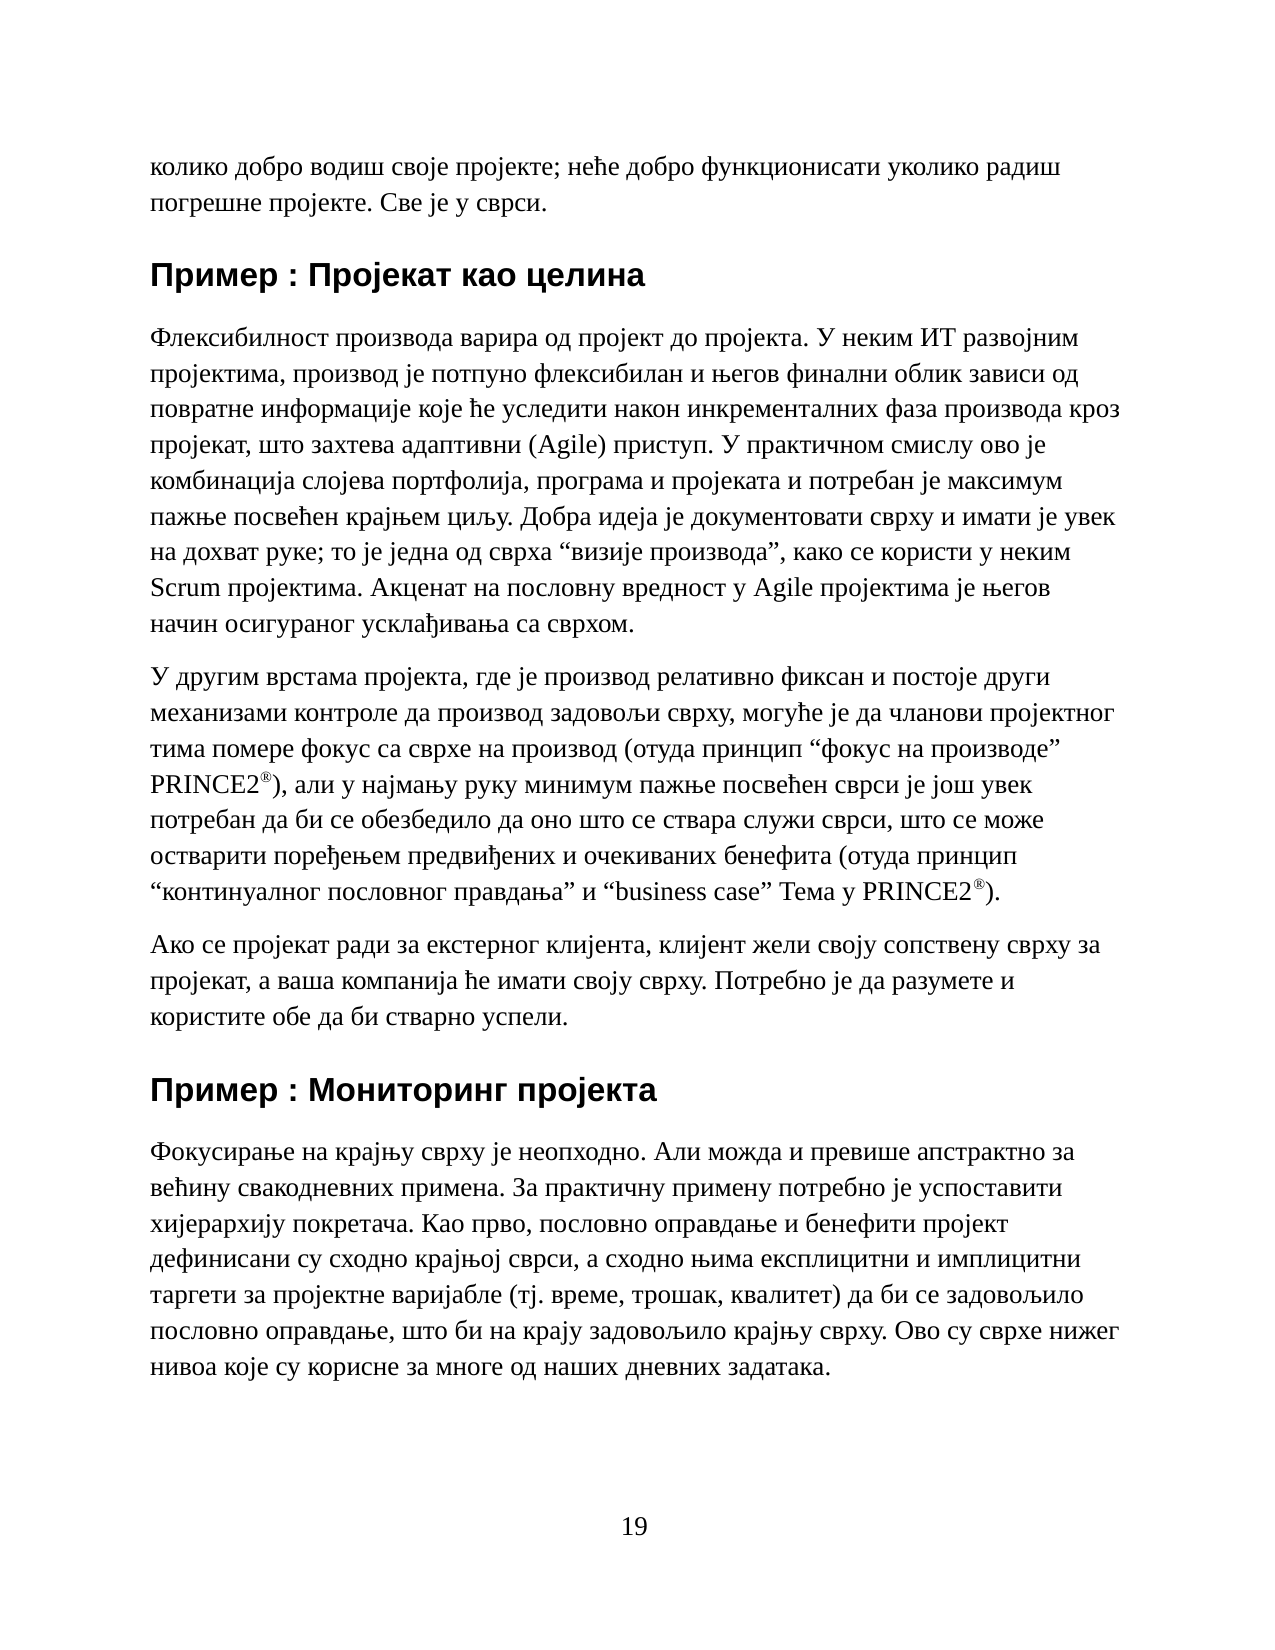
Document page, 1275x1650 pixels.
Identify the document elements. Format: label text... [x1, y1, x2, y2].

subtitle Пример : Мониторинг пројекта [150, 1070, 1125, 1108]
text Ако се пројекат ради за екстерног клијента, клијент жели своју сопствену сврху за пројекат, а ваша компанија ће имати своју сврху. Потребно је да разумете и користите обе да би стварно успели. [150, 928, 1125, 1031]
text Фокусирање на крајњу сврху је неопходно. Али можда и превише апстрактно за већину свакодневних примена. За практичну примену потребно је успоставити хијерархију покретача. Као прво, пословно оправдање и бенефити пројект дефинисани су сходно крајњој сврси, а сходно њима експлицитни и имплицитни таргети за пројектне варијабле (тј. време, трошак, квалитет) да би се задовољило пословно оправдање, што би на крају задовољило крајњу сврху. Ово су сврхе нижег нивоа које су корисне за многе од наших дневних задатака. [150, 1135, 1125, 1381]
text У другим врстама пројекта, где је производ релативно фиксан и постоје други механизами контроле да производ задовољи сврху, могуће је да чланови пројектног тима помере фокус са сврхе на производ (отуда принцип “фокус на производе” PRINCE2®), али у најмању руку минимум пажње посвећен сврси је још увек потребан да би се обезбедило да оно што се ствара служи сврси, што се може остварити поређењем предвиђених и очекиваних бенефита (отуда принцип “континуалног пословног правдања” и “business case” Тема у PRINCE2®). [150, 661, 1125, 906]
text колико добро водиш своје пројекте; неће добро функционисати уколико радиш погрешне пројекте. Све је у сврси. [150, 150, 1125, 217]
subtitle Пример : Пројекат као целина [150, 255, 1125, 294]
text Флексибилност производа варира од пројект до пројекта. У неким ИТ развојним пројектима, производ је потпуно флексибилан и његов финални облик зависи од повратне информације које ће уследити након инкременталних фаза производа кроз пројекат, што захтева адаптивни (Agile) приступ. У практичном смислу ово је комбинација слојева портфолија, програма и пројеката и потребан је максимум пажње посвећен крајњем циљу. Добра идеја је документовати сврху и имати је увек на дохват руке; то је једна од сврха “визије производа”, како се користи у неким Scrum пројектима. Акценат на пословну вредност у Agile пројектима је његов начин осигураног усклађивања са сврхом. [150, 321, 1125, 638]
